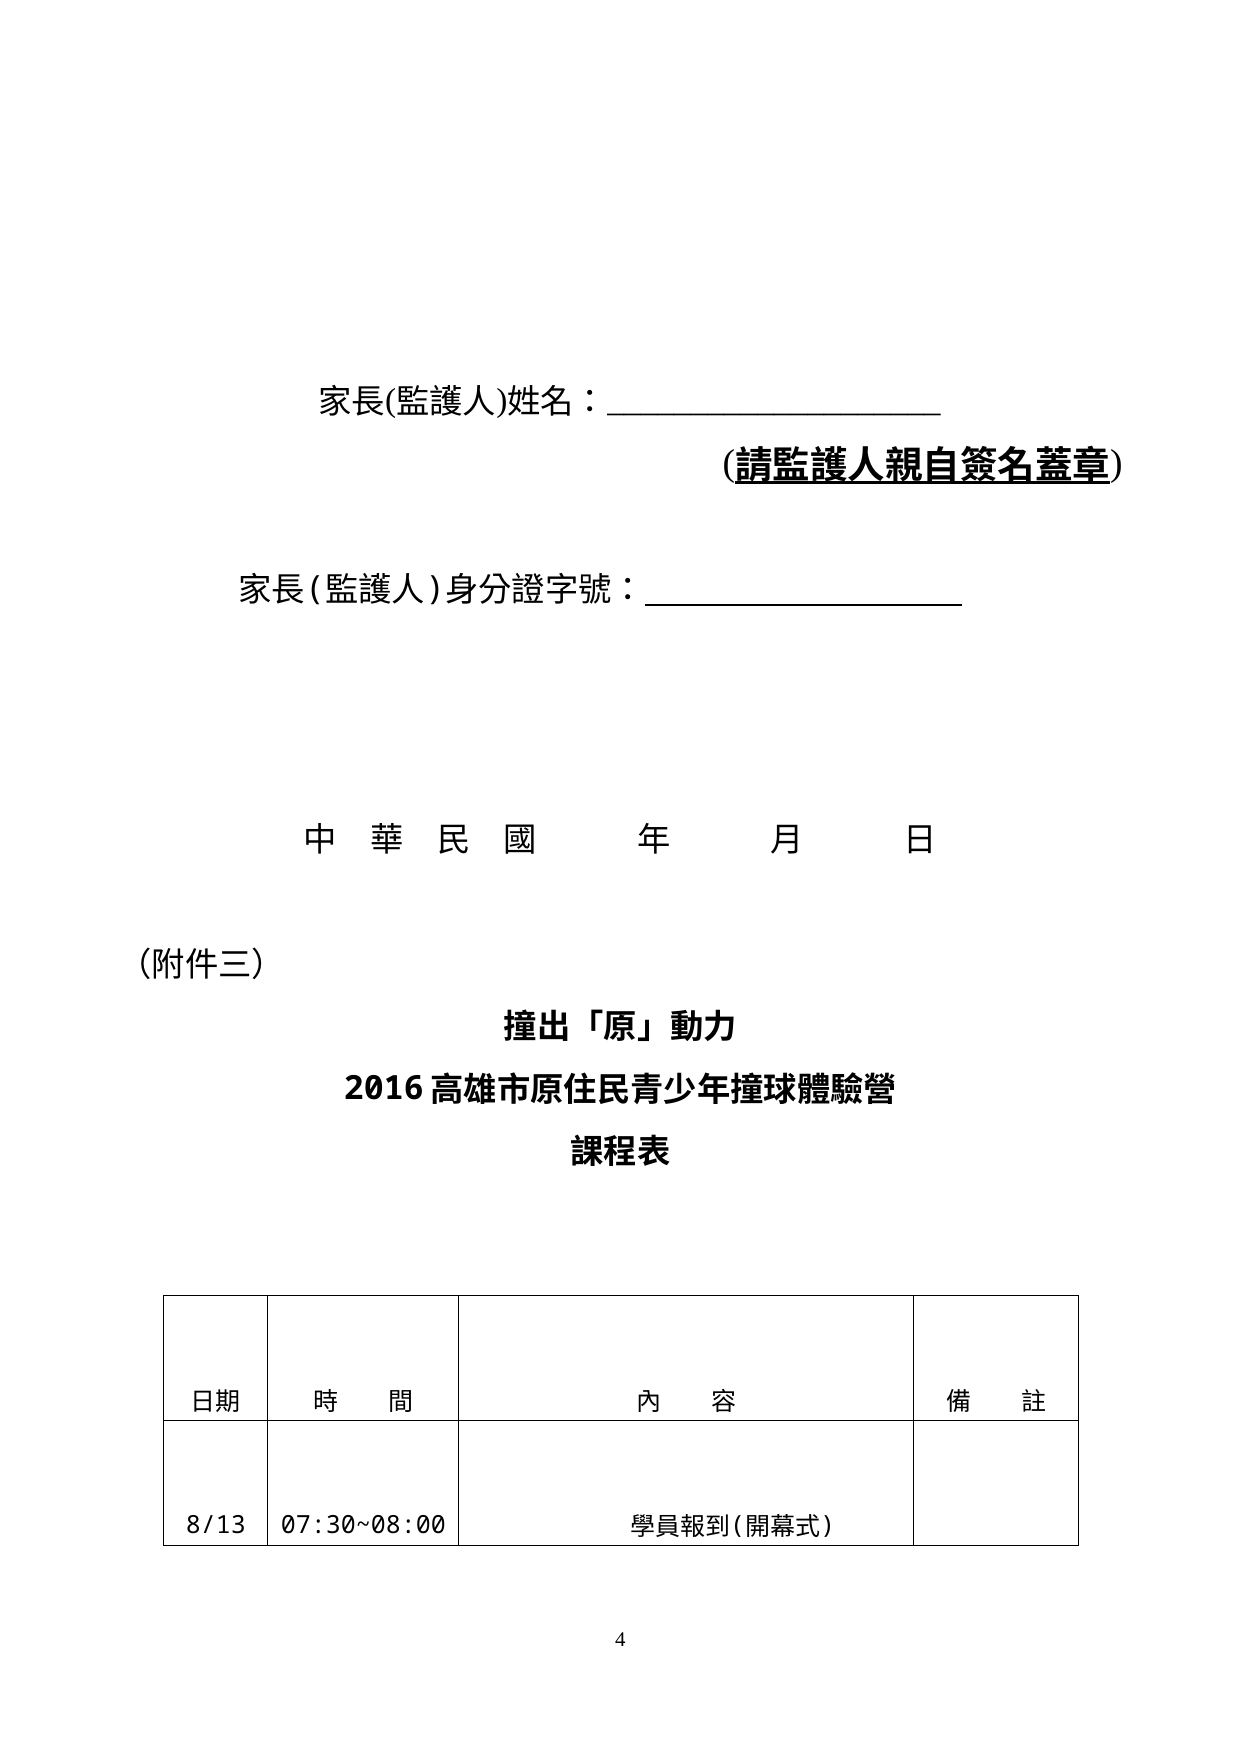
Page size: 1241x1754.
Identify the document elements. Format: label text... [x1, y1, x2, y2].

text 家長(監護人)姓名：____________________ [118, 358, 1122, 420]
table_header 內 容 [459, 1296, 913, 1420]
text 家長(監護人)身分證字號： [118, 545, 1122, 608]
table_header 備 註 [914, 1296, 1078, 1420]
table_cell [914, 1421, 1078, 1545]
table_cell 8/13 [164, 1421, 267, 1545]
text 撞出「原」動力 [118, 983, 1122, 1045]
text 2016高雄市原住民青少年撞球體驗營 [118, 1045, 1122, 1108]
text (請監護人親自簽名蓋章) [118, 420, 1122, 483]
text （附件三） [118, 920, 1122, 983]
text 中 華 民 國 年 月 日 [118, 795, 1122, 858]
table_header 時 間 [268, 1296, 458, 1420]
text 課程表 [118, 1108, 1122, 1170]
table_header 日期 [164, 1296, 267, 1420]
table_cell 學員報到(開幕式) [459, 1421, 913, 1545]
table_cell 07:30~08:00 [268, 1421, 458, 1545]
